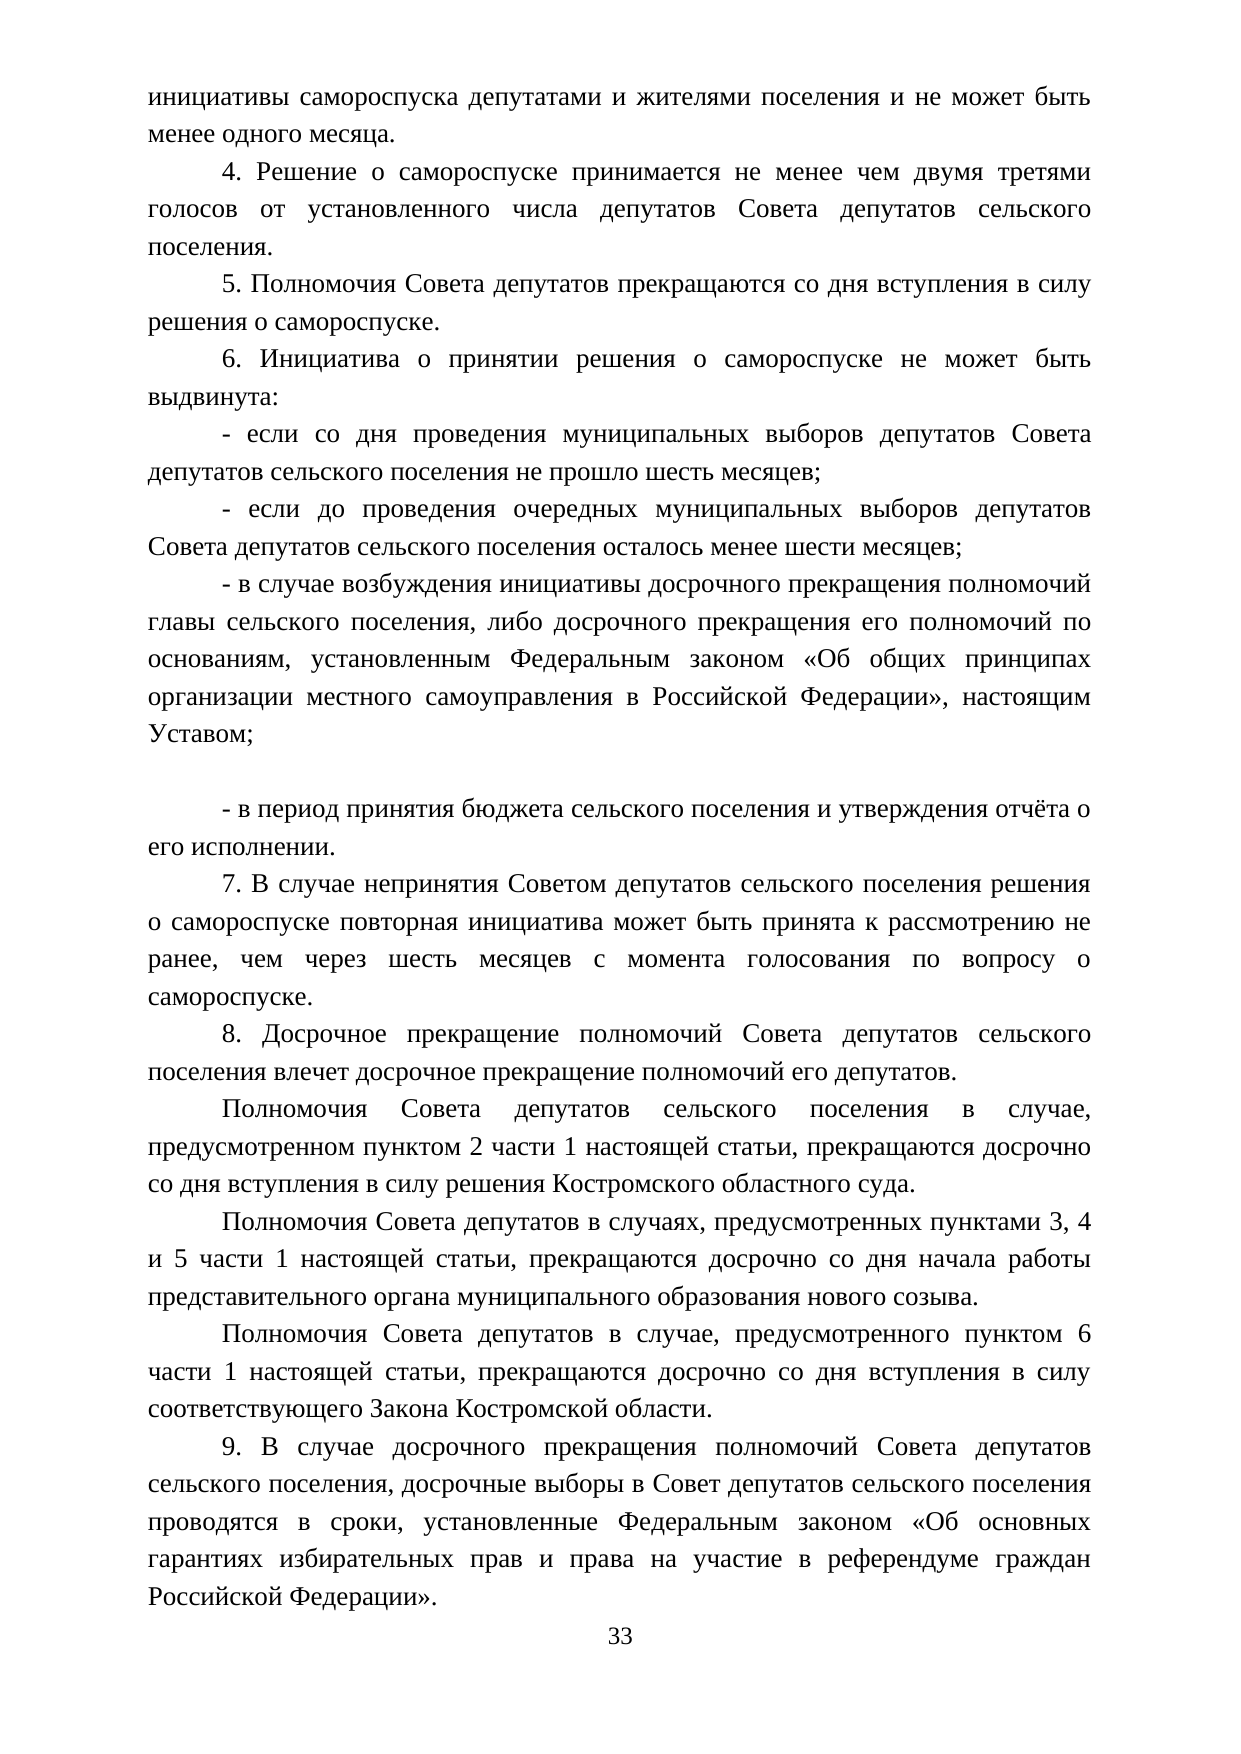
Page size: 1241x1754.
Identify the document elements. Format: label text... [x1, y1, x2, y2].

text - если со дня проведения муниципальных выборов депутатов Совета депутатов сельского поселения не прошло шесть месяцев; [148, 412, 1092, 487]
text - в период принятия бюджета сельского поселения и утверждения отчёта о его исполнении. [148, 787, 1092, 862]
text 7. В случае непринятия Советом депутатов сельского поселения решения о самороспуске повторная инициатива может быть принята к рассмотрению не ранее, чем через шесть месяцев с момента голосования по вопросу о самороспуске. [148, 862, 1092, 1012]
text 5. Полномочия Совета депутатов прекращаются со дня вступления в силу решения о самороспуске. [148, 262, 1092, 337]
text 4. Решение о самороспуске принимается не менее чем двумя третями голосов от установленного числа депутатов Совета депутатов сельского поселения. [148, 150, 1092, 262]
text 8. Досрочное прекращение полномочий Совета депутатов сельского поселения влечет досрочное прекращение полномочий его депутатов. [148, 1012, 1092, 1087]
text инициативы самороспуска депутатами и жителями поселения и не может быть менее одного месяца. [148, 75, 1092, 150]
text Полномочия Совета депутатов сельского поселения в случае, предусмотренном пунктом 2 части 1 настоящей статьи, прекращаются досрочно со дня вступления в силу решения Костромского областного суда. [148, 1087, 1092, 1200]
text - если до проведения очередных муниципальных выборов депутатов Совета депутатов сельского поселения осталось менее шести месяцев; [148, 487, 1092, 562]
text - в случае возбуждения инициативы досрочного прекращения полномочий главы сельского поселения, либо досрочного прекращения его полномочий по основаниям, установленным Федеральным законом «Об общих принципах организации местного самоуправления в Российской Федерации», настоящим Уставом; [148, 562, 1092, 750]
text Полномочия Совета депутатов в случае, предусмотренного пунктом 6 части 1 настоящей статьи, прекращаются досрочно со дня вступления в силу соответствующего Закона Костромской области. [148, 1312, 1092, 1425]
text Полномочия Совета депутатов в случаях, предусмотренных пунктами 3, 4 и 5 части 1 настоящей статьи, прекращаются досрочно со дня начала работы представительного органа муниципального образования нового созыва. [148, 1200, 1092, 1312]
text 9. В случае досрочного прекращения полномочий Совета депутатов сельского поселения, досрочные выборы в Совет депутатов сельского поселения проводятся в сроки, установленные Федеральным законом «Об основных гарантиях избирательных прав и права на участие в референдуме граждан Российской Федерации». [148, 1425, 1092, 1612]
text 6. Инициатива о принятии решения о самороспуске не может быть выдвинута: [148, 337, 1092, 412]
